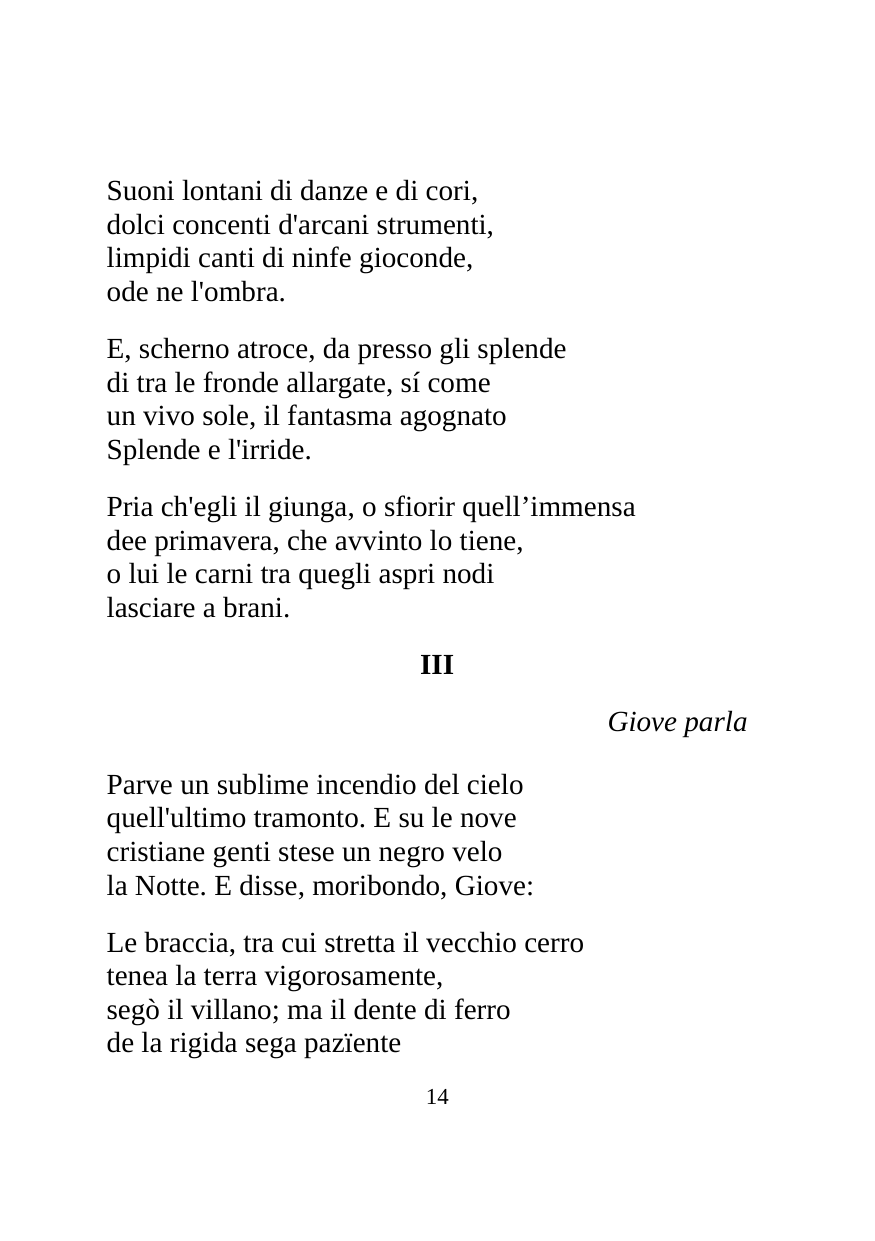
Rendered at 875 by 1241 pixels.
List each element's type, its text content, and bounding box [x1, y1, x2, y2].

text lasciare a brani. [106, 590, 768, 623]
text ode ne l'ombra. [106, 274, 768, 308]
text quell'ultimo tramonto. E su le nove [106, 801, 768, 834]
text dolci concenti d'arcani strumenti, [106, 207, 768, 241]
text Le braccia, tra cui stretta il vecchio cerro [106, 925, 768, 958]
text la Notte. E disse, moribondo, Giove: [106, 868, 768, 901]
text Suoni lontani di danze e di cori, [106, 173, 768, 207]
text Pria ch'egli il giunga, o sfiorir quell’immensa [106, 489, 768, 523]
text dee primavera, che avvinto lo tiene, [106, 523, 768, 556]
text cristiane genti stese un negro velo [106, 834, 768, 868]
text Parve un sublime incendio del cielo [106, 767, 768, 801]
text limpidi canti di ninfe gioconde, [106, 241, 768, 274]
text de la rigida sega pazïente [106, 1026, 768, 1059]
text di tra le fronde allargate, sí come [106, 365, 768, 398]
text o lui le carni tra quegli aspri nodi [106, 556, 768, 590]
text segò il villano; ma il dente di ferro [106, 992, 768, 1026]
text Splende e l'irride. [106, 432, 768, 465]
text E, scherno atroce, da presso gli splende [106, 331, 768, 365]
text un vivo sole, il fantasma agognato [106, 398, 768, 432]
text Giove parla [106, 704, 750, 738]
text tenea la terra vigorosamente, [106, 958, 768, 992]
text III [106, 647, 768, 680]
